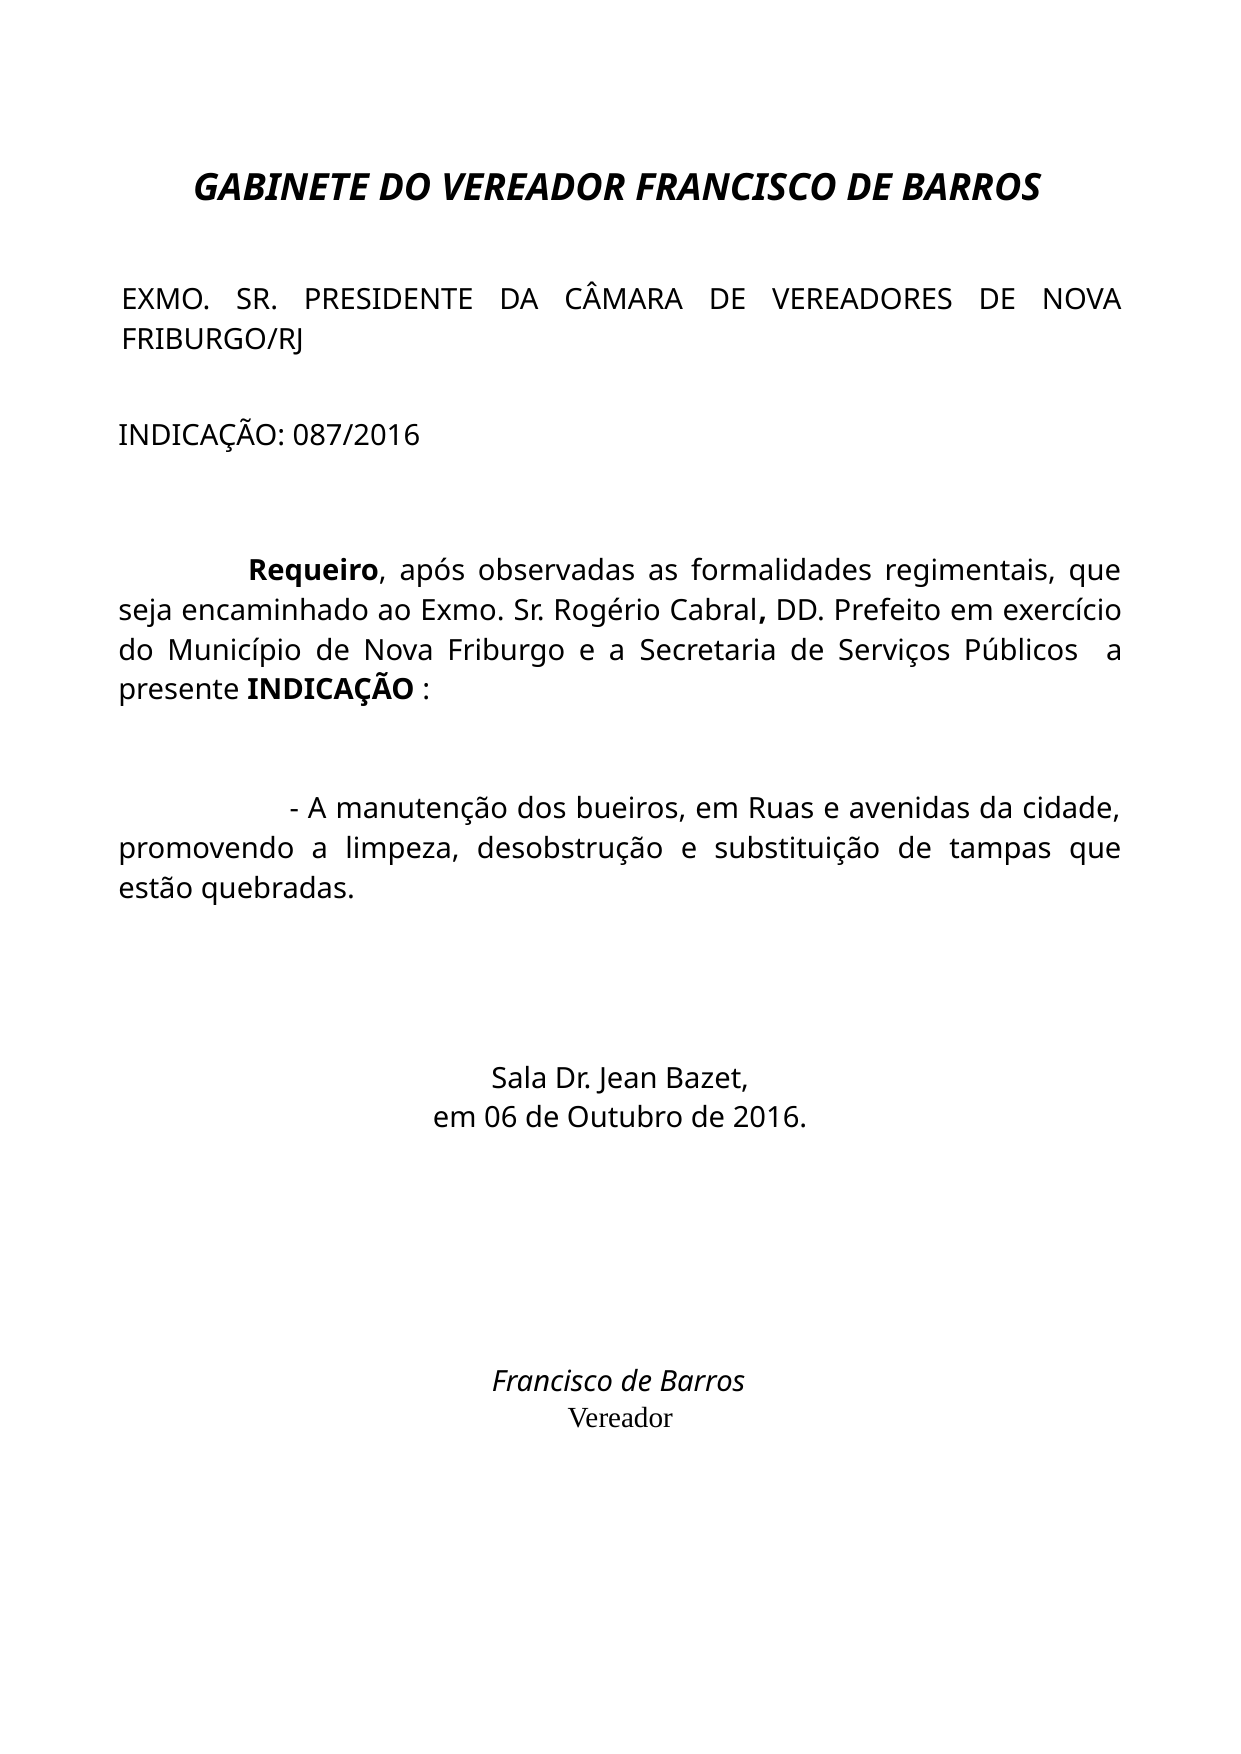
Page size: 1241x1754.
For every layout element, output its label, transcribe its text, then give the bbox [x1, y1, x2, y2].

text Francisco de Barros [118, 1361, 1122, 1400]
text Vereador [118, 1400, 1122, 1434]
text Sala Dr. Jean Bazet, [118, 1057, 1122, 1097]
text EXMO. SR. PRESIDENTE DA CÂMARA DE VEREADORES DE NOVA FRIBURGO/RJ [121, 279, 1122, 358]
text GABINETE DO VEREADOR FRANCISCO DE BARROS [117, 160, 1122, 211]
text em 06 de Outubro de 2016. [118, 1097, 1122, 1136]
text - A manutenção dos bueiros, em Ruas e avenidas da cidade, promovendo a limpeza, desobstrução e substituição de tampas que estão quebradas. [118, 788, 1122, 907]
text INDICAÇÃO: 087/2016 [118, 414, 1122, 454]
text Requeiro, após observadas as formalidades regimentais, que seja encaminhado ao Exmo. Sr. Rogério Cabral, DD. Prefeito em exercício do Município de Nova Friburgo e a Secretaria de Serviços Públicos a presente INDICAÇÃO : [118, 549, 1122, 708]
